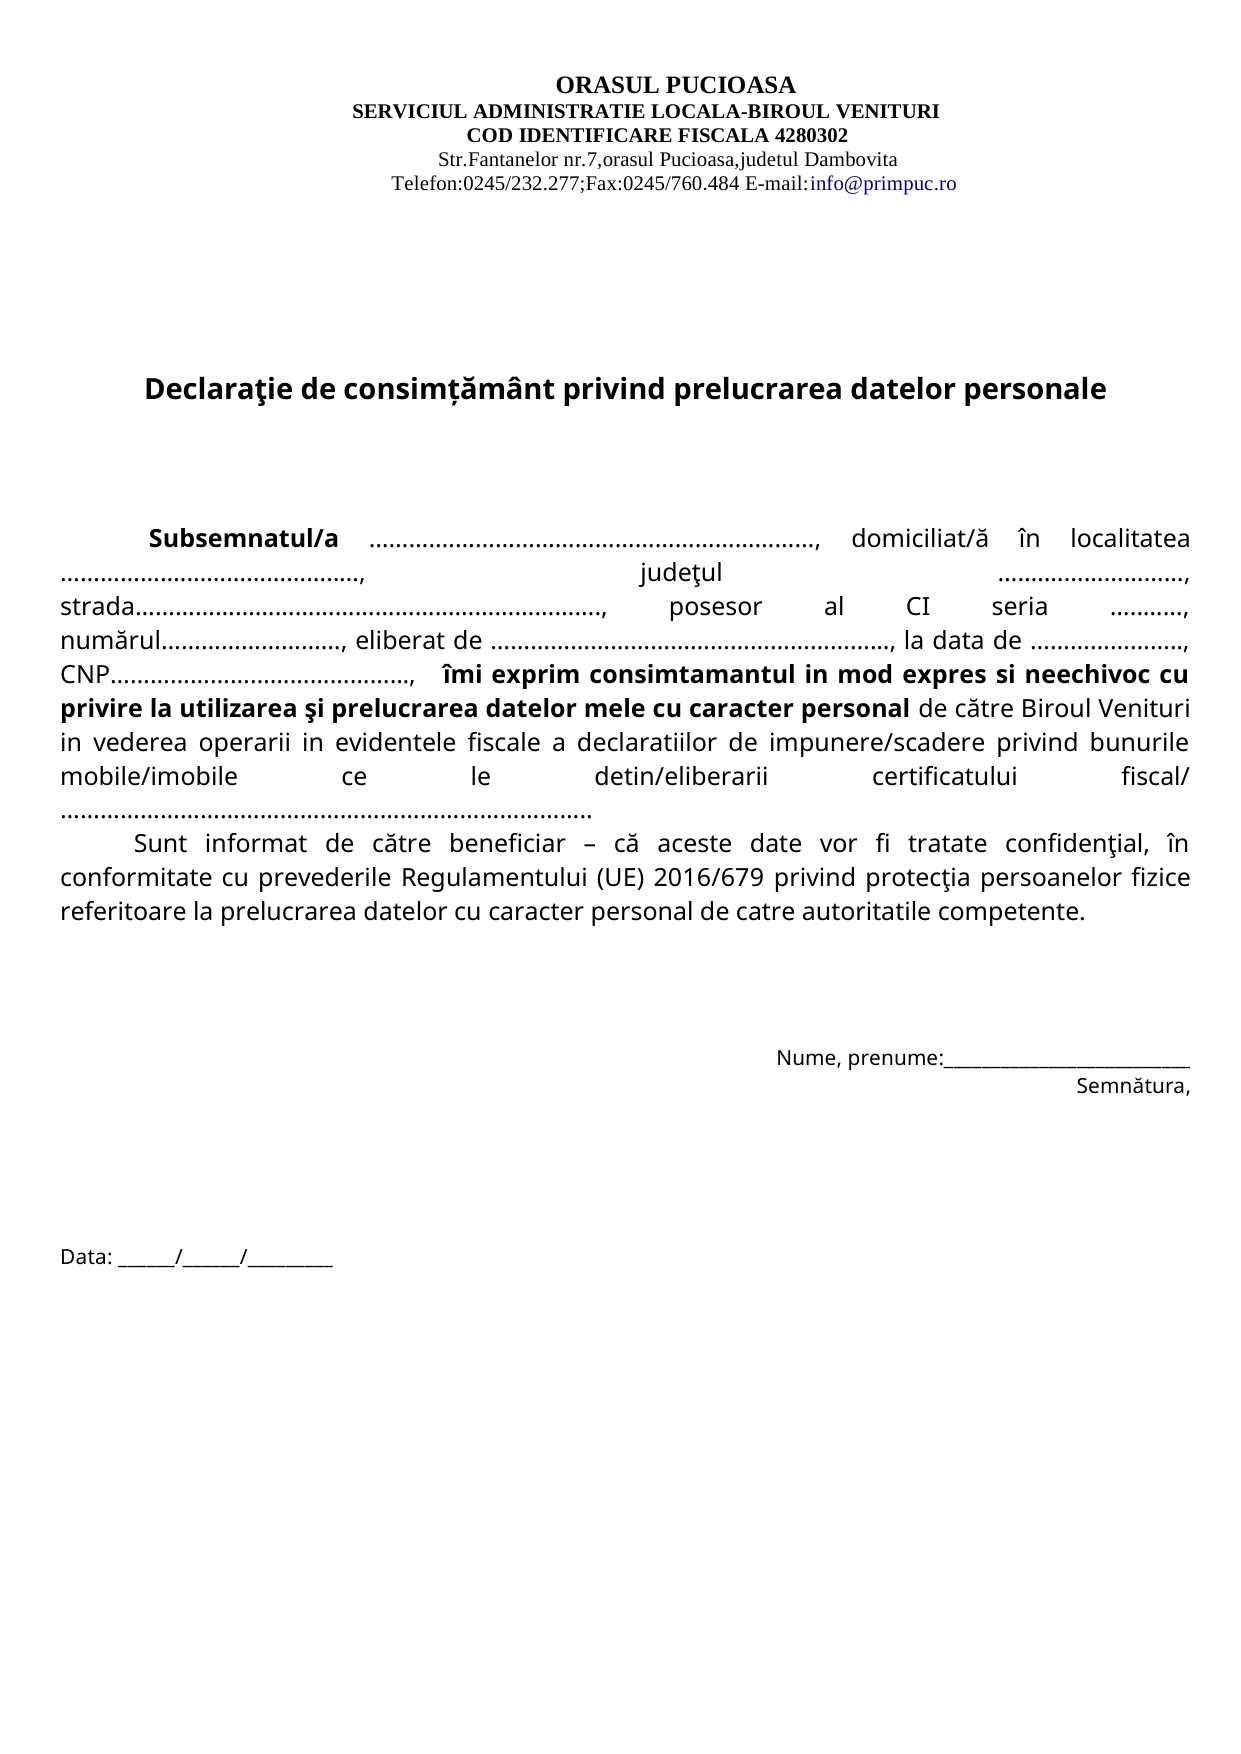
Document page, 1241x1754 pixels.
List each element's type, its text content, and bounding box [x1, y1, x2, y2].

text Telefon:0245/232.277;Fax:0245/760.484 E-mail:info@primpuc.ro [60, 171, 1157, 195]
text Nume, prenume:__________________________ [60, 1042, 1191, 1071]
text COD IDENTIFICARE FISCALA 4280302 [60, 123, 1157, 147]
text Data: ______/______/_________ [60, 1242, 1191, 1271]
text Subsemnatul/a ……….…………………………………………………, domiciliat/ă în localitatea …………….……………………..…, judeţul ….……………………, strada……………………………………………………………., posesor al CI seria …..……, numărul………………………, eliberat de …………………………………………………..., la data de ………………….., CNP……………………………………..., îmi exprim consimtamantul in mod expres si neechivoc cu privire la utilizarea şi prelucrarea datelor mele cu caracter personal de către Biroul Venituri in vederea operarii in evidentele fiscale a declaratiilor de impunere/scadere privind bunurile mobile/imobile ce le detin/eliberarii certificatului fiscal/ …………………………………………………………………….. [60, 521, 1191, 826]
text Semnătura, [60, 1071, 1191, 1099]
text Sunt informat de către beneficiar – că aceste date vor fi tratate confidenţial, în conformitate cu prevederile Regulamentului (UE) 2016/679 privind protecţia persoanelor fizice referitoare la prelucrarea datelor cu caracter personal de catre autoritatile competente. [60, 826, 1191, 928]
text ORASUL PUCIOASA [60, 69, 1157, 99]
text SERVICIUL ADMINISTRATIE LOCALA-BIROUL VENITURI [60, 99, 1157, 123]
text Declaraţie de consimțământ privind prelucrarea datelor personale [60, 368, 1191, 408]
text Str.Fantanelor nr.7,orasul Pucioasa,judetul Dambovita [60, 147, 1157, 171]
